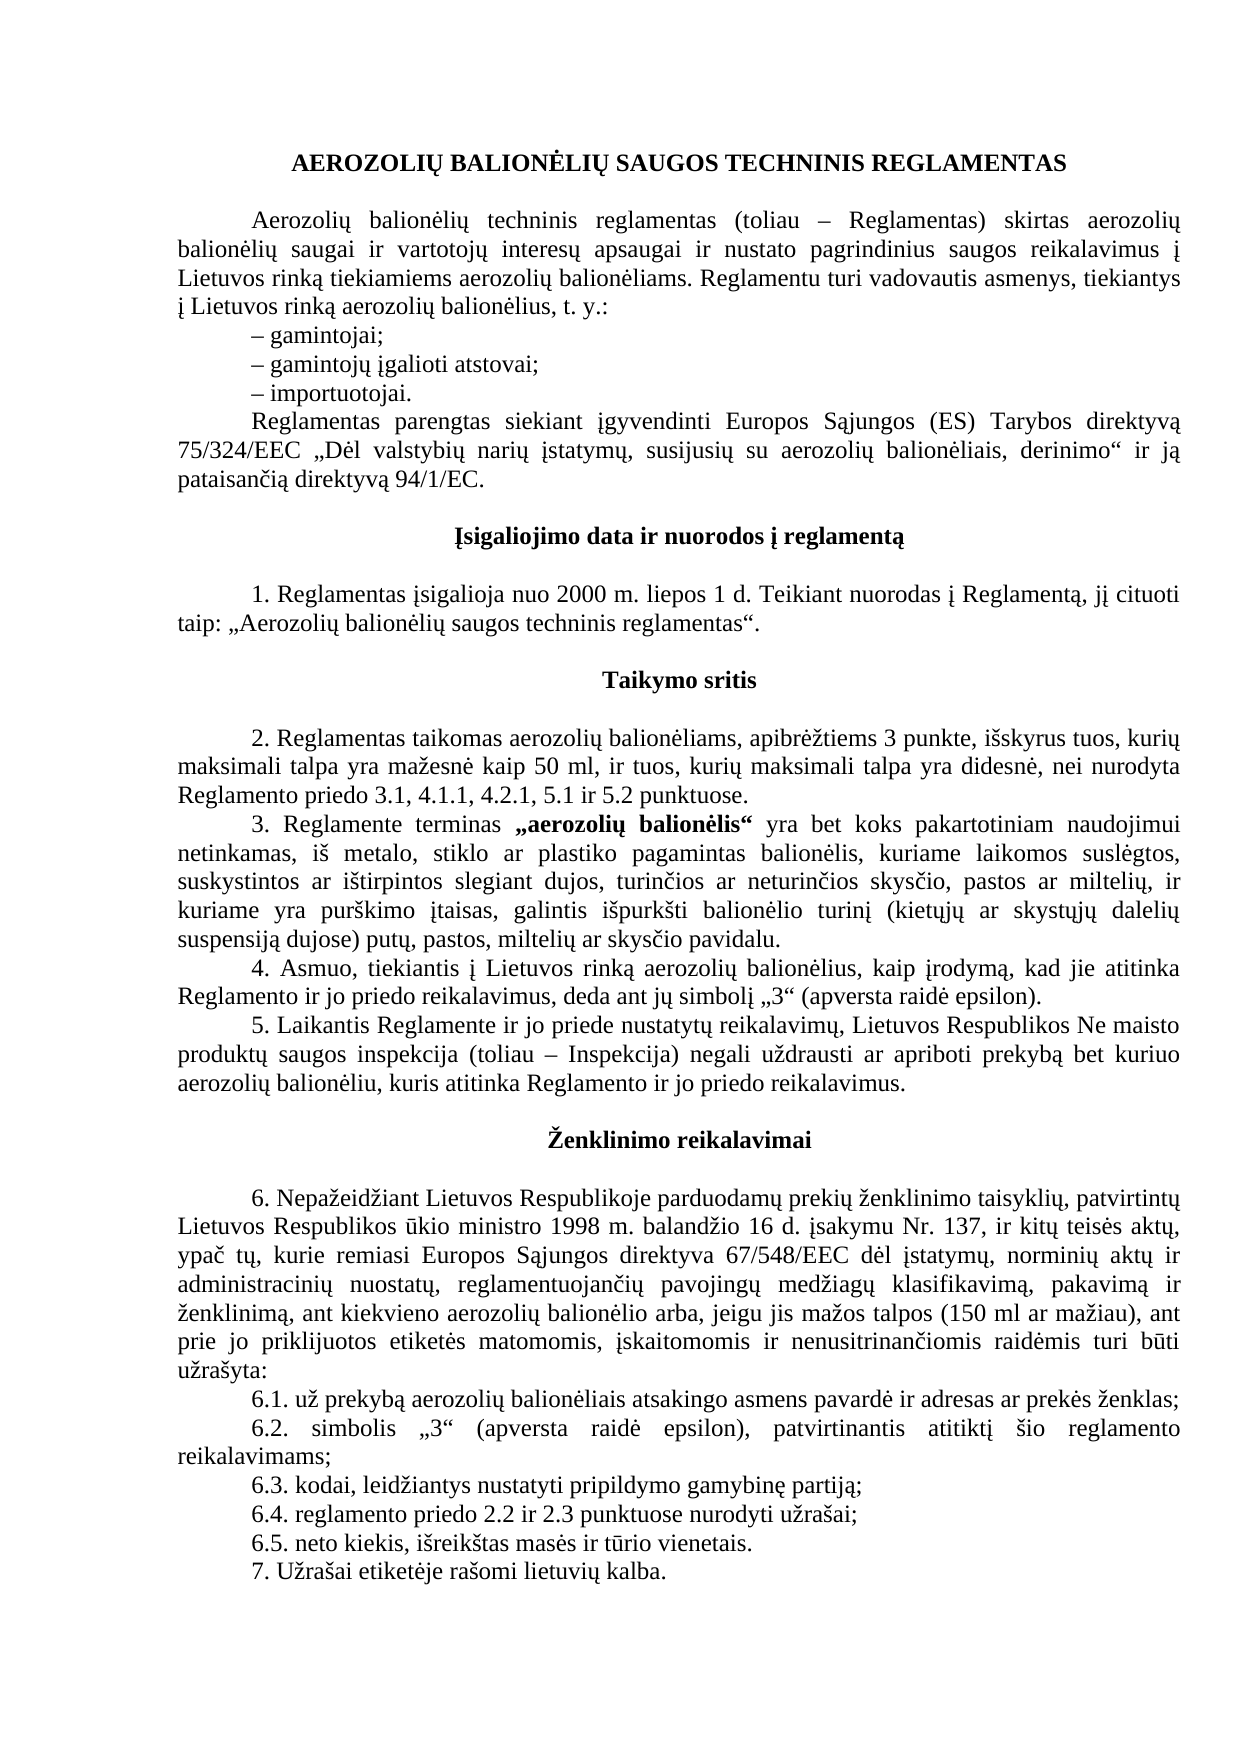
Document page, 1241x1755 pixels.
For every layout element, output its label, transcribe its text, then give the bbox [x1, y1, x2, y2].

text 7. Užrašai etiketėje rašomi lietuvių kalba. [177, 1556, 1181, 1585]
text Taikymo sritis [177, 665, 1181, 694]
text 3. Reglamente terminas „aerozolių balionėlis“ yra bet koks pakartotiniam naudojimui netinkamas, iš metalo, stiklo ar plastiko pagamintas balionėlis, kuriame laikomos suslėgtos, suskystintos ar ištirpintos slegiant dujos, turinčios ar neturinčios skysčio, pastos ar miltelių, ir kuriame yra purškimo įtaisas, galintis išpurkšti balionėlio turinį (kietųjų ar skystųjų dalelių suspensiją dujose) putų, pastos, miltelių ar skysčio pavidalu. [177, 809, 1181, 953]
text Aerozolių balionėlių techninis reglamentas (toliau – Reglamentas) skirtas aerozolių balionėlių saugai ir vartotojų interesų apsaugai ir nustato pagrindinius saugos reikalavimus į Lietuvos rinką tiekiamiems aerozolių balionėliams. Reglamentu turi vadovautis asmenys, tiekiantys į Lietuvos rinką aerozolių balionėlius, t. y.: [177, 205, 1181, 320]
text 6.2. simbolis „3“ (apversta raidė epsilon), patvirtinantis atitiktį šio reglamento reikalavimams; [177, 1413, 1181, 1470]
text 2. Reglamentas taikomas aerozolių balionėliams, apibrėžtiems 3 punkte, išskyrus tuos, kurių maksimali talpa yra mažesnė kaip 50 ml, ir tuos, kurių maksimali talpa yra didesnė, nei nurodyta Reglamento priedo 3.1, 4.1.1, 4.2.1, 5.1 ir 5.2 punktuose. [177, 723, 1181, 809]
text – gamintojų įgalioti atstovai; [177, 349, 1181, 378]
text – importuotojai. [177, 378, 1181, 406]
text 6. Nepažeidžiant Lietuvos Respublikoje parduodamų prekių ženklinimo taisyklių, patvirtintų Lietuvos Respublikos ūkio ministro 1998 m. balandžio 16 d. įsakymu Nr. 137, ir kitų teisės aktų, ypač tų, kurie remiasi Europos Sąjungos direktyva 67/548/EEC dėl įstatymų, norminių aktų ir administracinių nuostatų, reglamentuojančių pavojingų medžiagų klasifikavimą, pakavimą ir ženklinimą, ant kiekvieno aerozolių balionėlio arba, jeigu jis mažos talpos (150 ml ar mažiau), ant prie jo priklijuotos etiketės matomomis, įskaitomomis ir nenusitrinančiomis raidėmis turi būti užrašyta: [177, 1183, 1181, 1384]
text Reglamentas parengtas siekiant įgyvendinti Europos Sąjungos (ES) Tarybos direktyvą 75/324/EEC „Dėl valstybių narių įstatymų, susijusių su aerozolių balionėliais, derinimo“ ir ją pataisančią direktyvą 94/1/EC. [177, 406, 1181, 493]
text AEROZOLIŲ BALIONĖLIŲ SAUGOS TECHNINIS REGLAMENTAS [177, 148, 1181, 176]
text 6.3. kodai, leidžiantys nustatyti pripildymo gamybinę partiją; [177, 1470, 1181, 1499]
text Ženklinimo reikalavimai [177, 1125, 1181, 1154]
text 6.5. neto kiekis, išreikštas masės ir tūrio vienetais. [177, 1528, 1181, 1556]
text 5. Laikantis Reglamente ir jo priede nustatytų reikalavimų, Lietuvos Respublikos Ne maisto produktų saugos inspekcija (toliau – Inspekcija) negali uždrausti ar apriboti prekybą bet kuriuo aerozolių balionėliu, kuris atitinka Reglamento ir jo priedo reikalavimus. [177, 1010, 1181, 1096]
text Įsigaliojimo data ir nuorodos į reglamentą [177, 521, 1181, 550]
text – gamintojai; [177, 320, 1181, 349]
text 4. Asmuo, tiekiantis į Lietuvos rinką aerozolių balionėlius, kaip įrodymą, kad jie atitinka Reglamento ir jo priedo reikalavimus, deda ant jų simbolį „3“ (apversta raidė epsilon). [177, 953, 1181, 1010]
text 6.4. reglamento priedo 2.2 ir 2.3 punktuose nurodyti užrašai; [177, 1499, 1181, 1528]
text 1. Reglamentas įsigalioja nuo 2000 m. liepos 1 d. Teikiant nuorodas į Reglamentą, jį cituoti taip: „Aerozolių balionėlių saugos techninis reglamentas“. [177, 579, 1181, 636]
text 6.1. už prekybą aerozolių balionėliais atsakingo asmens pavardė ir adresas ar prekės ženklas; [177, 1384, 1181, 1413]
